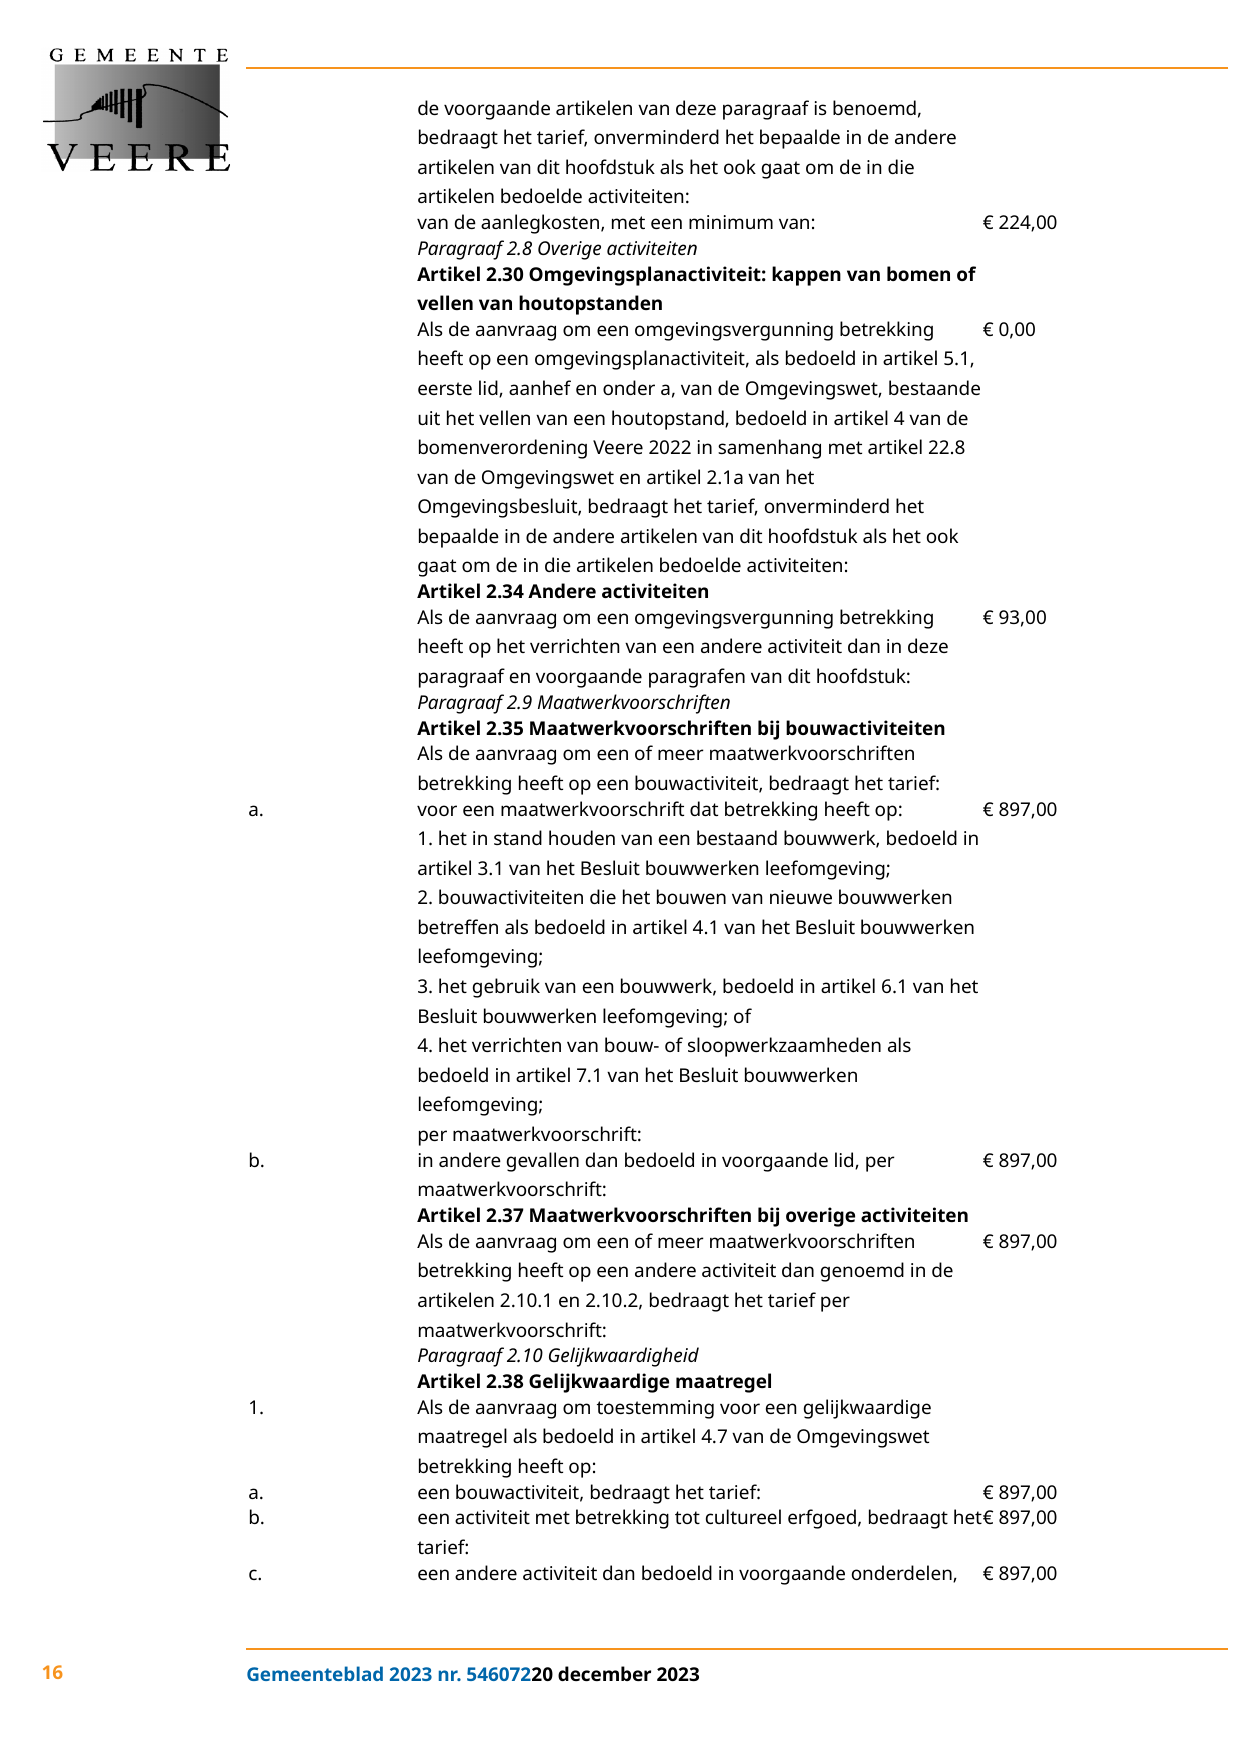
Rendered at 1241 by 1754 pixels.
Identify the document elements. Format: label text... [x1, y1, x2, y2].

picture [41, 47, 231, 172]
table_cell € 897,00 [983, 1228, 1152, 1342]
table_cell [248, 1202, 417, 1228]
table_cell [248, 1228, 417, 1342]
table_cell [248, 741, 417, 796]
table_cell Als de aanvraag om een omgevingsvergunning betrekking heeft op het verrichten van een andere activiteit dan in deze paragraaf en voorgaande paragrafen van dit hoofdstuk: [417, 604, 983, 689]
table_cell een andere activiteit dan bedoeld in voorgaande onderdelen, [417, 1560, 983, 1586]
table_cell [248, 209, 417, 235]
table_cell [983, 741, 1152, 796]
table_cell Artikel 2.35 Maatwerkvoorschriften bij bouwactiviteiten [417, 715, 983, 741]
table_cell € 0,00 [983, 316, 1152, 578]
table_cell c. [248, 1560, 417, 1586]
table_cell Artikel 2.30 Omgevingsplanactiviteit: kappen van bomen of vellen van houtopstanden [417, 261, 983, 316]
table_cell Artikel 2.38 Gelijkwaardige maatregel [417, 1368, 983, 1394]
table_cell [983, 95, 1152, 209]
table_cell [248, 316, 417, 578]
table_cell [983, 1343, 1152, 1368]
table_cell [983, 579, 1152, 604]
table_cell a. [248, 1479, 417, 1504]
table_cell € 897,00 [983, 1479, 1152, 1504]
table_cell a. [248, 796, 417, 1147]
table_cell € 897,00 [983, 796, 1152, 1147]
table_cell [248, 689, 417, 715]
table_cell [248, 261, 417, 316]
table_cell € 897,00 [983, 1505, 1152, 1560]
table_cell 1. [248, 1394, 417, 1479]
table_cell [248, 1368, 417, 1394]
table_cell van de aanlegkosten, met een minimum van: [417, 209, 983, 235]
table_cell b. [248, 1505, 417, 1560]
table_cell Paragraaf 2.8 Overige activiteiten [417, 235, 983, 261]
table_cell in andere gevallen dan bedoeld in voorgaande lid, per maatwerkvoorschrift: [417, 1147, 983, 1202]
table_cell € 897,00 [983, 1560, 1152, 1586]
table_cell voor een maatwerkvoorschrift dat betrekking heeft op: 1. het in stand houden van een bestaand bouwwerk, bedoeld in artikel 3.1 van het Besluit bouwwerken leefomgeving; 2. bouwactiviteiten die het bouwen van nieuwe bouwwerken betreffen als bedoeld in artikel 4.1 van het Besluit bouwwerken leefomgeving; 3. het gebruik van een bouwwerk, bedoeld in artikel 6.1 van het Besluit bouwwerken leefomgeving; of 4. het verrichten van bouw- of sloopwerkzaamheden als bedoeld in artikel 7.1 van het Besluit bouwwerken leefomgeving; per maatwerkvoorschrift: [417, 796, 983, 1147]
table_cell [983, 1394, 1152, 1479]
table_cell Artikel 2.37 Maatwerkvoorschriften bij overige activiteiten [417, 1202, 983, 1228]
table_cell € 897,00 [983, 1147, 1152, 1202]
table_cell Paragraaf 2.9 Maatwerkvoorschriften [417, 689, 983, 715]
table_cell [248, 1343, 417, 1368]
table_cell Als de aanvraag om een of meer maatwerkvoorschriften betrekking heeft op een andere activiteit dan genoemd in de artikelen 2.10.1 en 2.10.2, bedraagt het tarief per maatwerkvoorschrift: [417, 1228, 983, 1342]
table_cell b. [248, 1147, 417, 1202]
table_cell [983, 235, 1152, 261]
table_cell [248, 604, 417, 689]
table_cell [983, 689, 1152, 715]
table_cell [248, 235, 417, 261]
table_cell € 224,00 [983, 209, 1152, 235]
table_cell Paragraaf 2.10 Gelijkwaardigheid [417, 1343, 983, 1368]
table_cell Als de aanvraag om een of meer maatwerkvoorschriften betrekking heeft op een bouwactiviteit, bedraagt het tarief: [417, 741, 983, 796]
table_cell € 93,00 [983, 604, 1152, 689]
table_cell Als de aanvraag om een omgevingsvergunning betrekking heeft op een omgevingsplanactiviteit, als bedoeld in artikel 5.1, eerste lid, aanhef en onder a, van de Omgevingswet, bestaande uit het vellen van een houtopstand, bedoeld in artikel 4 van de bomenverordening Veere 2022 in samenhang met artikel 22.8 van de Omgevingswet en artikel 2.1a van het Omgevingsbesluit, bedraagt het tarief, onverminderd het bepaalde in de andere artikelen van dit hoofdstuk als het ook gaat om de in die artikelen bedoelde activiteiten: [417, 316, 983, 578]
table_cell [983, 1202, 1152, 1228]
table_cell [983, 261, 1152, 316]
table_cell Artikel 2.34 Andere activiteiten [417, 579, 983, 604]
table_cell [983, 715, 1152, 741]
table_cell [983, 1368, 1152, 1394]
table_cell Als de aanvraag om toestemming voor een gelijkwaardige maatregel als bedoeld in artikel 4.7 van de Omgevingswet betrekking heeft op: [417, 1394, 983, 1479]
table_cell [248, 579, 417, 604]
table_cell de voorgaande artikelen van deze paragraaf is benoemd, bedraagt het tarief, onverminderd het bepaalde in de andere artikelen van dit hoofdstuk als het ook gaat om de in die artikelen bedoelde activiteiten: [417, 95, 983, 209]
table_cell een bouwactiviteit, bedraagt het tarief: [417, 1479, 983, 1504]
table_cell [248, 715, 417, 741]
table_cell een activiteit met betrekking tot cultureel erfgoed, bedraagt het tarief: [417, 1505, 983, 1560]
table_cell [248, 95, 417, 209]
